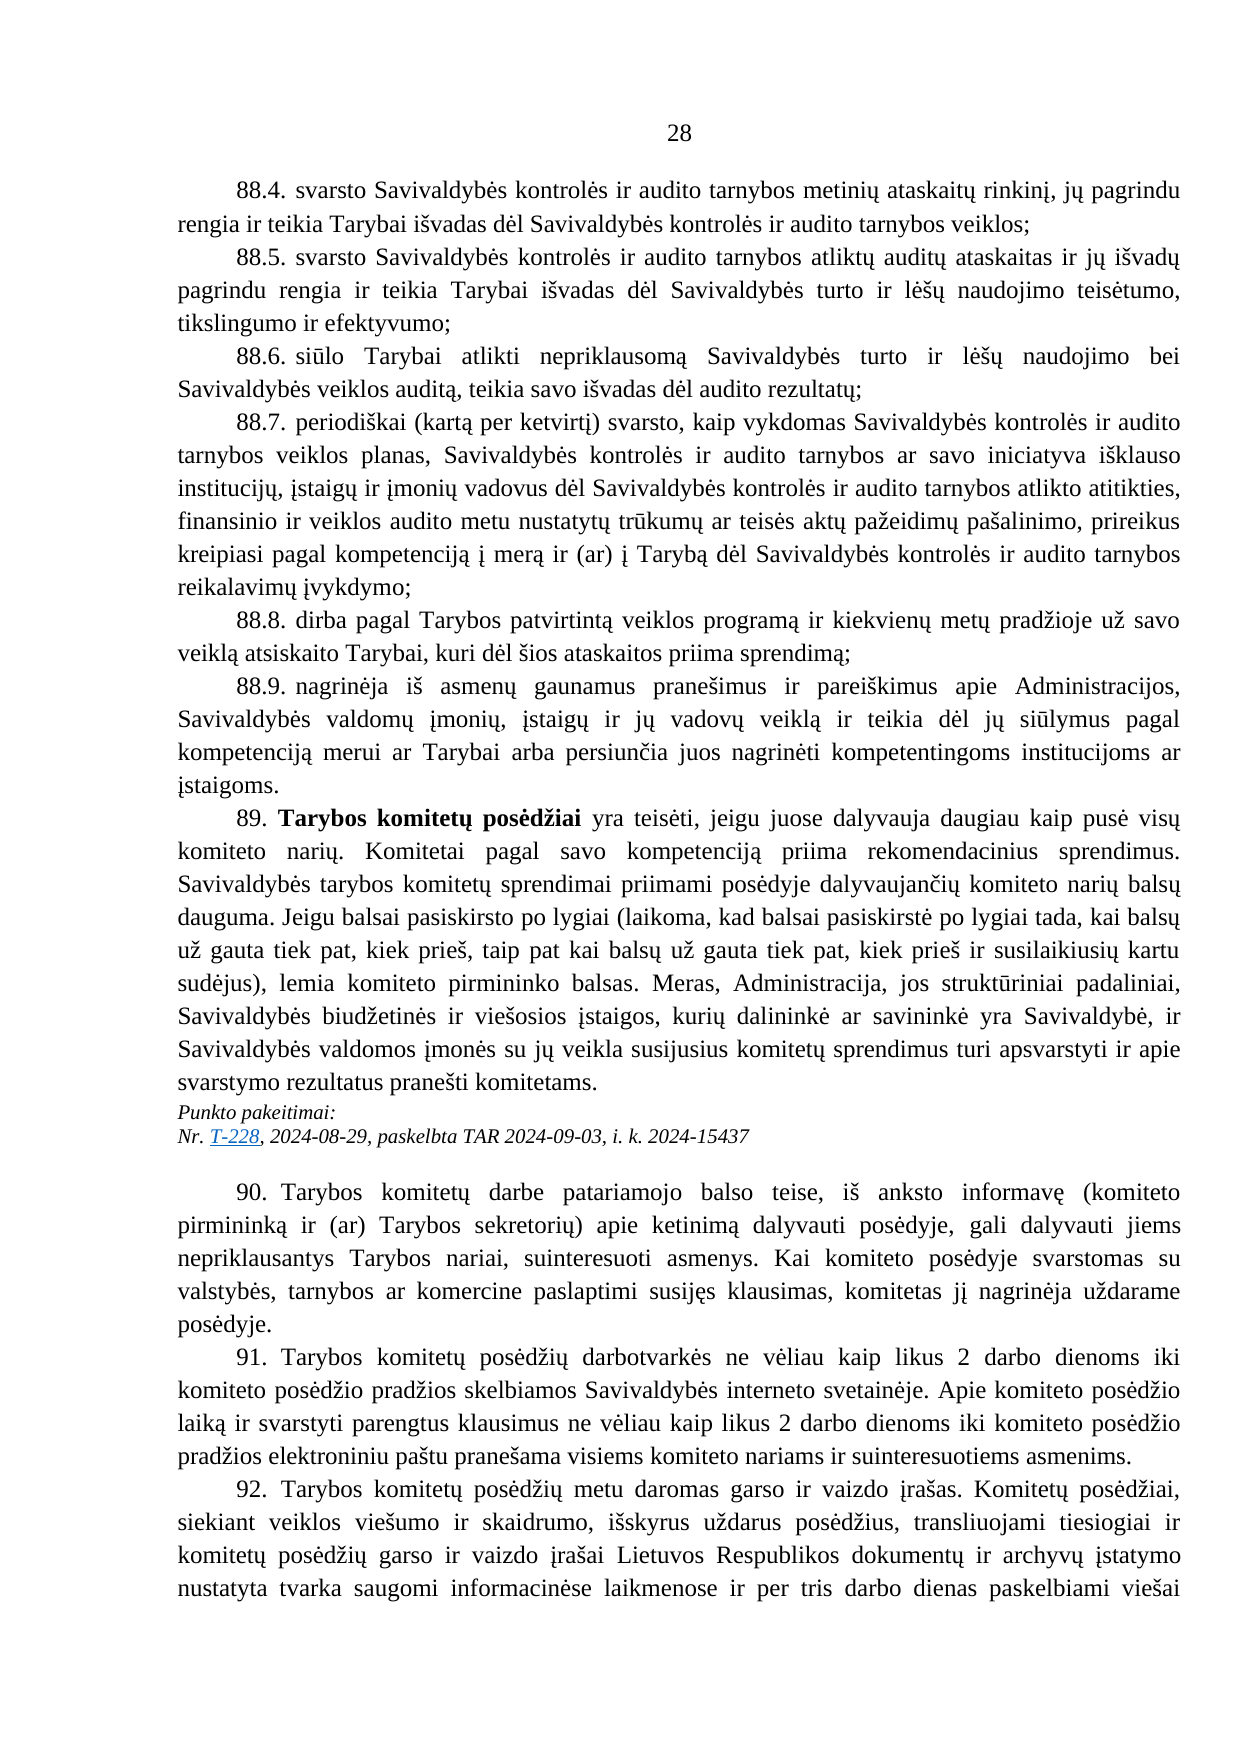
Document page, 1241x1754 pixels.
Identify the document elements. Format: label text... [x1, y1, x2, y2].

text Nr. T-228, 2024-08-29, paskelbta TAR 2024-09-03, i. k. 2024-15437 [177, 1124, 1181, 1148]
text Punkto pakeitimai: [177, 1100, 1181, 1124]
text 88.7. periodiškai (kartą per ketvirtį) svarsto, kaip vykdomas Savivaldybės kontrolės ir audito tarnybos veiklos planas, Savivaldybės kontrolės ir audito tarnybos ar savo iniciatyva išklauso institucijų, įstaigų ir įmonių vadovus dėl Savivaldybės kontrolės ir audito tarnybos atlikto atitikties, finansinio ir veiklos audito metu nustatytų trūkumų ar teisės aktų pažeidimų pašalinimo, prireikus kreipiasi pagal kompetenciją į merą ir (ar) į Tarybą dėl Savivaldybės kontrolės ir audito tarnybos reikalavimų įvykdymo; [177, 407, 1181, 601]
text 88.9. nagrinėja iš asmenų gaunamus pranešimus ir pareiškimus apie Administracijos, Savivaldybės valdomų įmonių, įstaigų ir jų vadovų veiklą ir teikia dėl jų siūlymus pagal kompetenciją merui ar Tarybai arba persiunčia juos nagrinėti kompetentingoms institucijoms ar įstaigoms. [177, 671, 1181, 799]
text 88.8. dirba pagal Tarybos patvirtintą veiklos programą ir kiekvienų metų pradžioje už savo veiklą atsiskaito Tarybai, kuri dėl šios ataskaitos priima sprendimą; [177, 605, 1181, 667]
text 90. Tarybos komitetų darbe patariamojo balso teise, iš anksto informavę (komiteto pirmininką ir (ar) Tarybos sekretorių) apie ketinimą dalyvauti posėdyje, gali dalyvauti jiems nepriklausantys Tarybos nariai, suinteresuoti asmenys. Kai komiteto posėdyje svarstomas su valstybės, tarnybos ar komercine paslaptimi susijęs klausimas, komitetas jį nagrinėja uždarame posėdyje. [177, 1177, 1181, 1338]
text 89. Tarybos komitetų posėdžiai yra teisėti, jeigu juose dalyvauja daugiau kaip pusė visų komiteto narių. Komitetai pagal savo kompetenciją priima rekomendacinius sprendimus. Savivaldybės tarybos komitetų sprendimai priimami posėdyje dalyvaujančių komiteto narių balsų dauguma. Jeigu balsai pasiskirsto po lygiai (laikoma, kad balsai pasiskirstė po lygiai tada, kai balsų už gauta tiek pat, kiek prieš, taip pat kai balsų už gauta tiek pat, kiek prieš ir susilaikiusių kartu sudėjus), lemia komiteto pirmininko balsas. Meras, Administracija, jos struktūriniai padaliniai, Savivaldybės biudžetinės ir viešosios įstaigos, kurių dalininkė ar savininkė yra Savivaldybė, ir Savivaldybės valdomos įmonės su jų veikla susijusius komitetų sprendimus turi apsvarstyti ir apie svarstymo rezultatus pranešti komitetams. [177, 803, 1181, 1096]
text 88.6. siūlo Tarybai atlikti nepriklausomą Savivaldybės turto ir lėšų naudojimo bei Savivaldybės veiklos auditą, teikia savo išvadas dėl audito rezultatų; [177, 341, 1181, 402]
text 88.5. svarsto Savivaldybės kontrolės ir audito tarnybos atliktų auditų ataskaitas ir jų išvadų pagrindu rengia ir teikia Tarybai išvadas dėl Savivaldybės turto ir lėšų naudojimo teisėtumo, tikslingumo ir efektyvumo; [177, 242, 1181, 336]
text 92. Tarybos komitetų posėdžių metu daromas garso ir vaizdo įrašas. Komitetų posėdžiai, siekiant veiklos viešumo ir skaidrumo, išskyrus uždarus posėdžius, transliuojami tiesiogiai ir komitetų posėdžių garso ir vaizdo įrašai Lietuvos Respublikos dokumentų ir archyvų įstatymo nustatyta tvarka saugomi informacinėse laikmenose ir per tris darbo dienas paskelbiami viešai [177, 1474, 1181, 1602]
text 91. Tarybos komitetų posėdžių darbotvarkės ne vėliau kaip likus 2 darbo dienoms iki komiteto posėdžio pradžios skelbiamos Savivaldybės interneto svetainėje. Apie komiteto posėdžio laiką ir svarstyti parengtus klausimus ne vėliau kaip likus 2 darbo dienoms iki komiteto posėdžio pradžios elektroniniu paštu pranešama visiems komiteto nariams ir suinteresuotiems asmenims. [177, 1342, 1181, 1470]
text 88.4. svarsto Savivaldybės kontrolės ir audito tarnybos metinių ataskaitų rinkinį, jų pagrindu rengia ir teikia Tarybai išvadas dėl Savivaldybės kontrolės ir audito tarnybos veiklos; [177, 176, 1181, 237]
